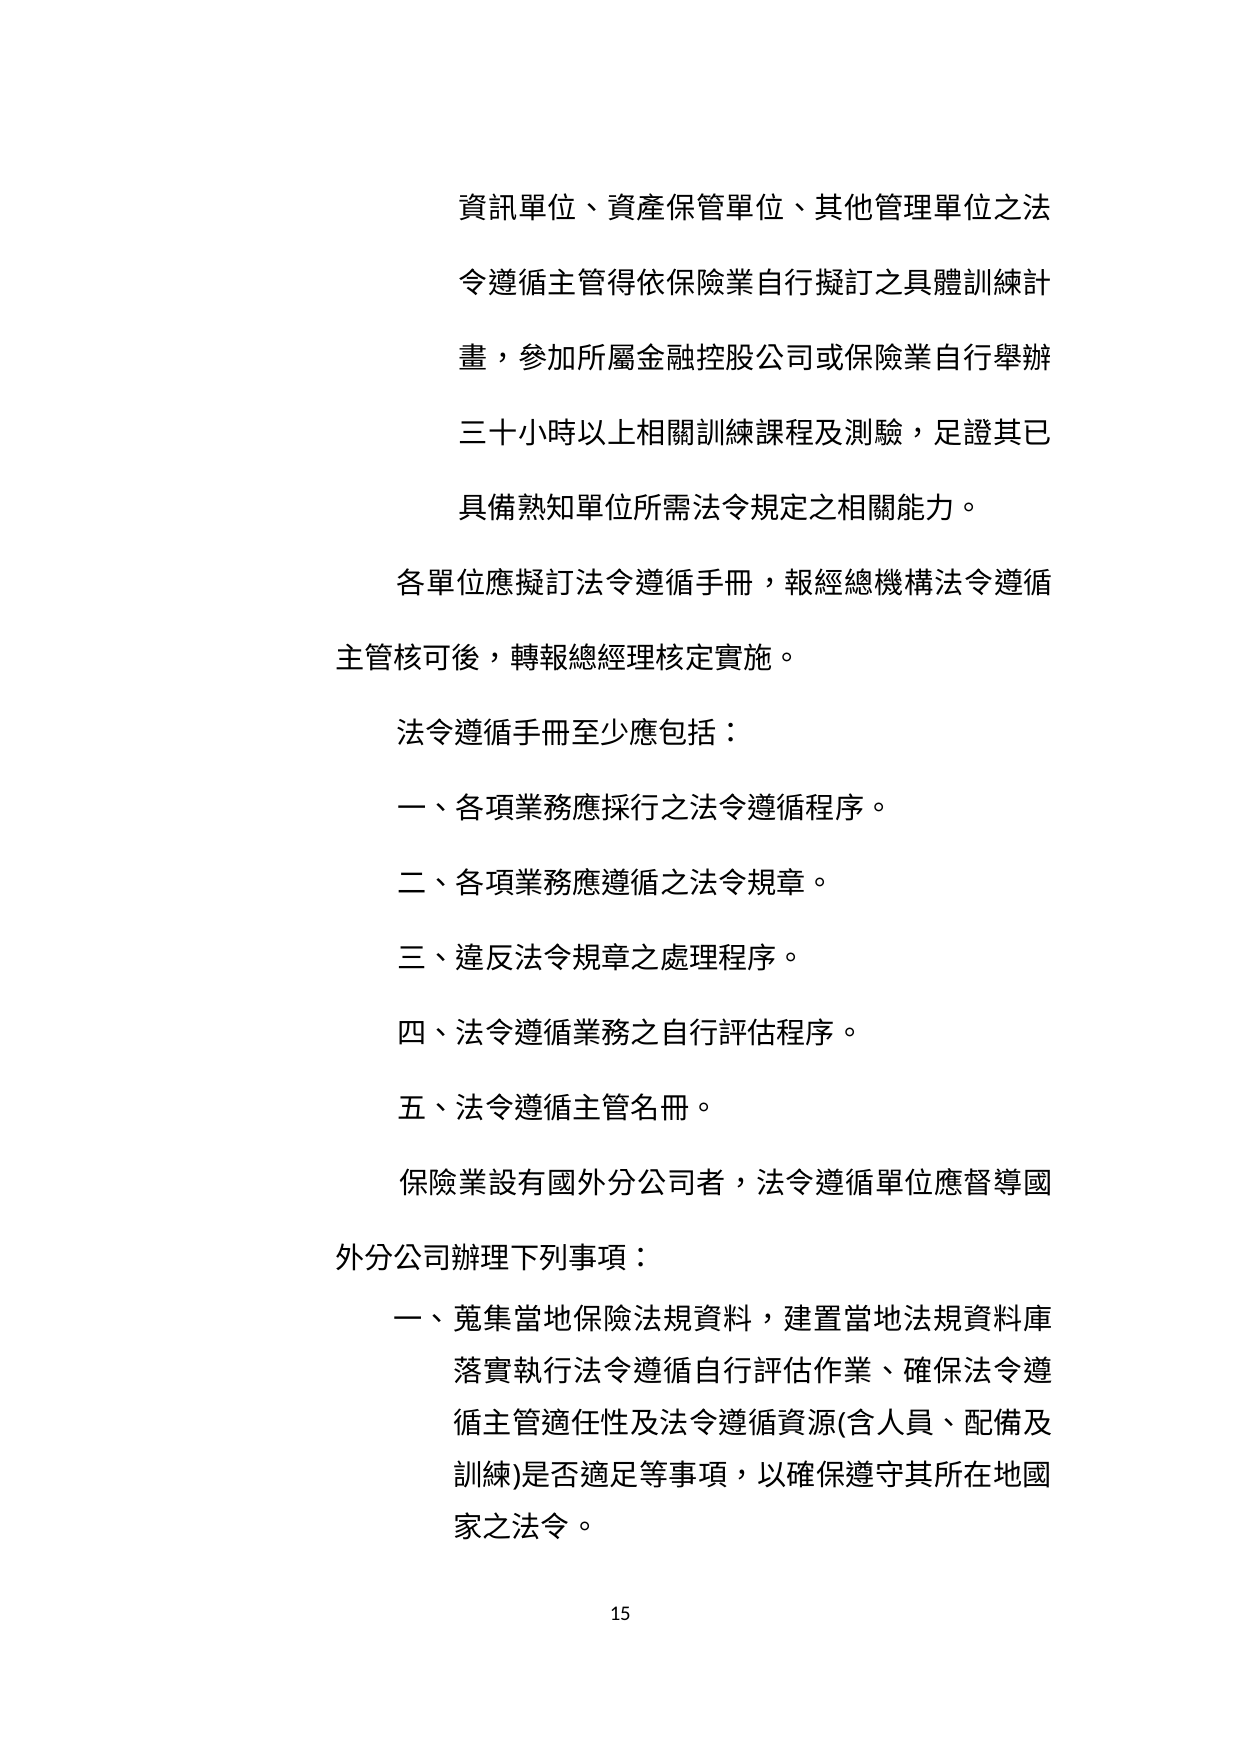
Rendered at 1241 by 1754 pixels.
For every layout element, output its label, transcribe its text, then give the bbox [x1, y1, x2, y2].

text 三、違反法令規章之處理程序。 [397, 912, 1043, 987]
text 保險業設有國外分公司者，法令遵循單位應督導國外分公司辦理下列事項： [335, 1137, 1053, 1287]
list 營業單位、商品開發管理單位、資金運用單位、資訊單位、資產保管單位、其他管理單位之法令遵循主管得依保險業自行擬訂之具體訓練計畫，參加所屬金融控股公司或保險業自行舉辦三十小時以上相關訓練課程及測驗，足證其已具備熟知單位所需法令規定之相關能力。 [394, 162, 1053, 537]
text 二、各項業務應遵循之法令規章。 [397, 837, 1043, 912]
text 五、法令遵循主管名冊。 [397, 1062, 1043, 1137]
text 各單位應擬訂法令遵循手冊，報經總機構法令遵循主管核可後，轉報總經理核定實施。 [335, 537, 1053, 687]
text 四、法令遵循業務之自行評估程序。 [397, 987, 1043, 1062]
list 蒐集當地保險法規資料，建置當地法規資料庫、落實執行法令遵循自行評估作業、確保法令遵循主管適任性及法令遵循資源(含人員、配備及訓練)是否適足等事項，以確保遵守其所在地國家之法令。 [393, 1287, 1053, 1548]
text 一、各項業務應採行之法令遵循程序。 [397, 762, 1043, 837]
text 法令遵循手冊至少應包括： [334, 687, 1053, 762]
